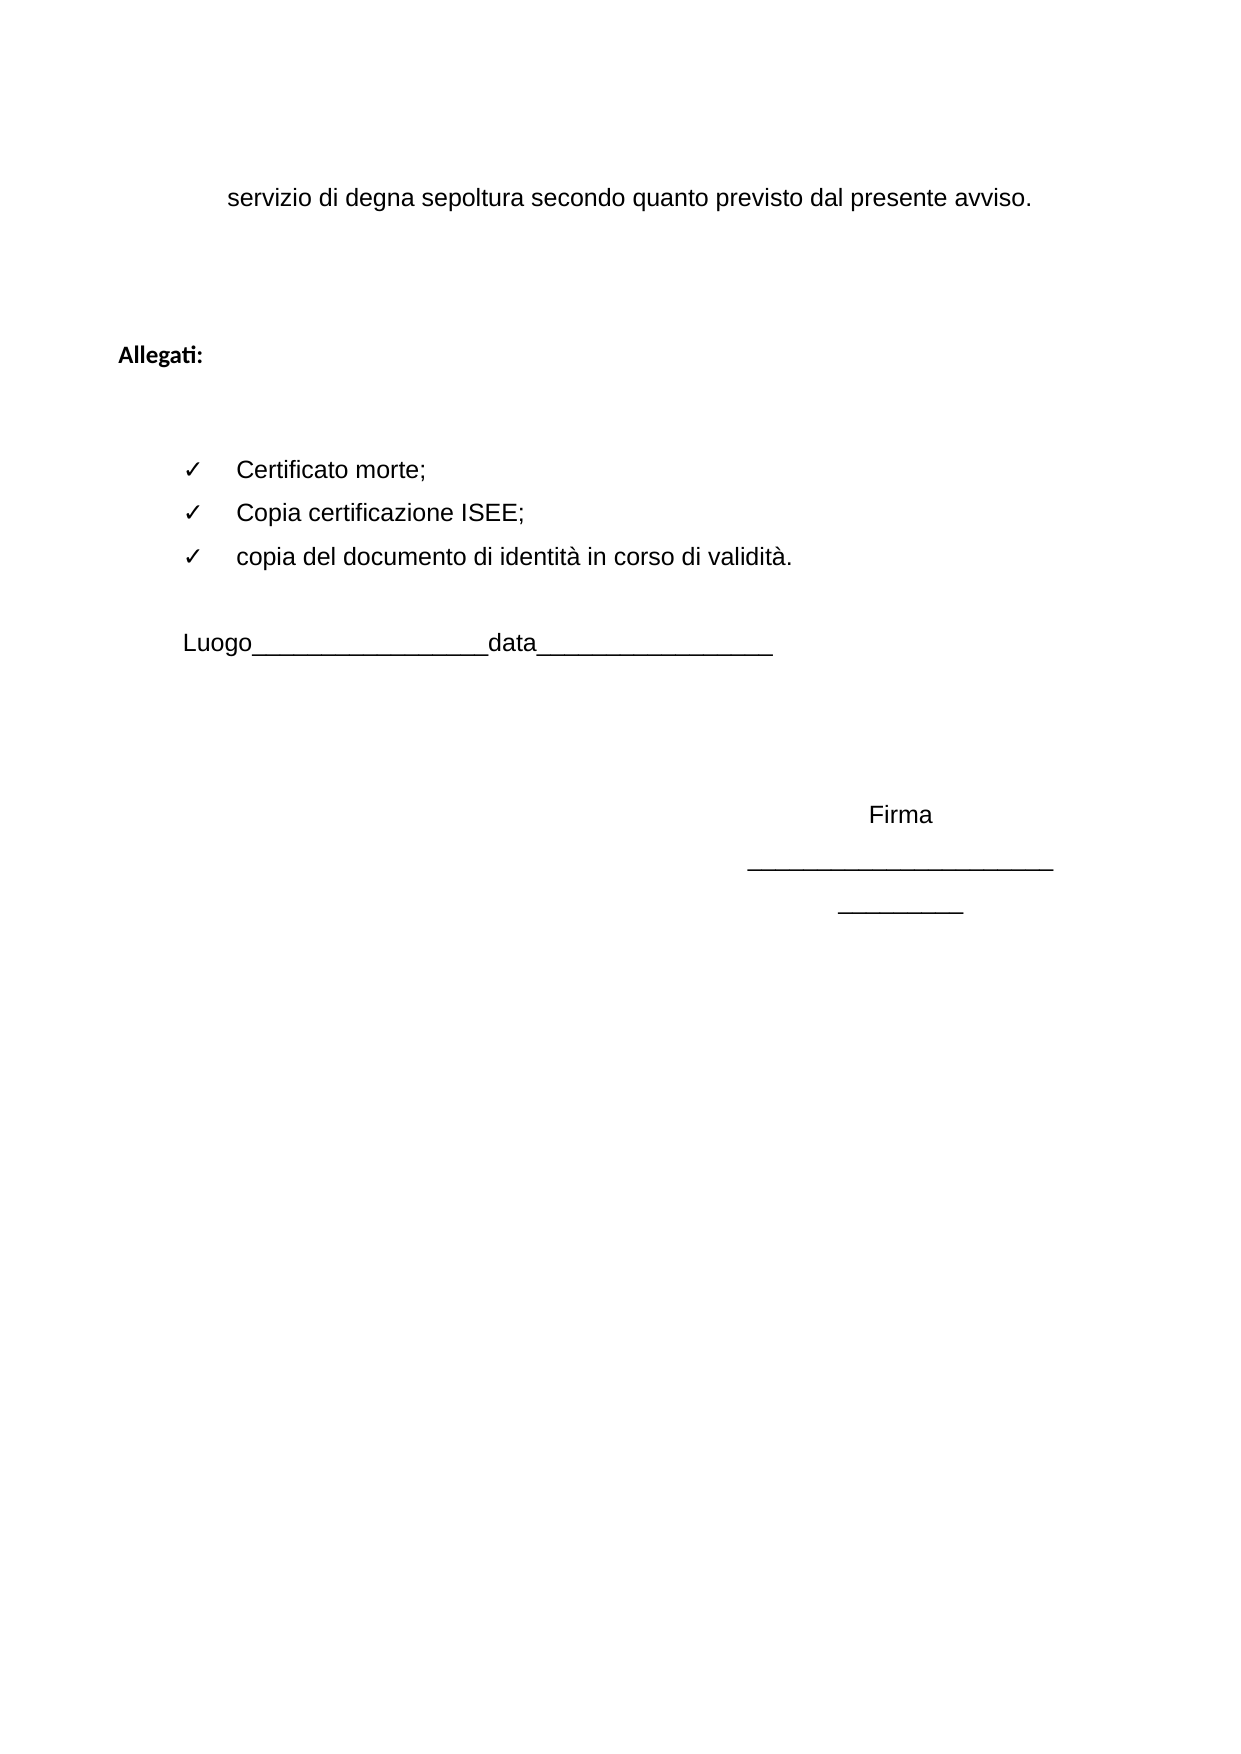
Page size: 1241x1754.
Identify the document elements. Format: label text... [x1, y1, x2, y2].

text Firma _______________________________ [679, 735, 1122, 979]
list Copia certificazione ISEE; [118, 434, 1122, 477]
list copia del documento di identità in corso di validità. [118, 477, 1122, 563]
text Allegati: [118, 339, 1122, 370]
list Certificato morte; [118, 391, 1122, 434]
list di essere a conoscenza e di accettare tutte le modalità di esecuzione del servizio di degna sepoltura secondo quanto previsto dal presente avviso. [118, 118, 1122, 276]
text Luogo_________________data_________________ [118, 563, 1122, 721]
